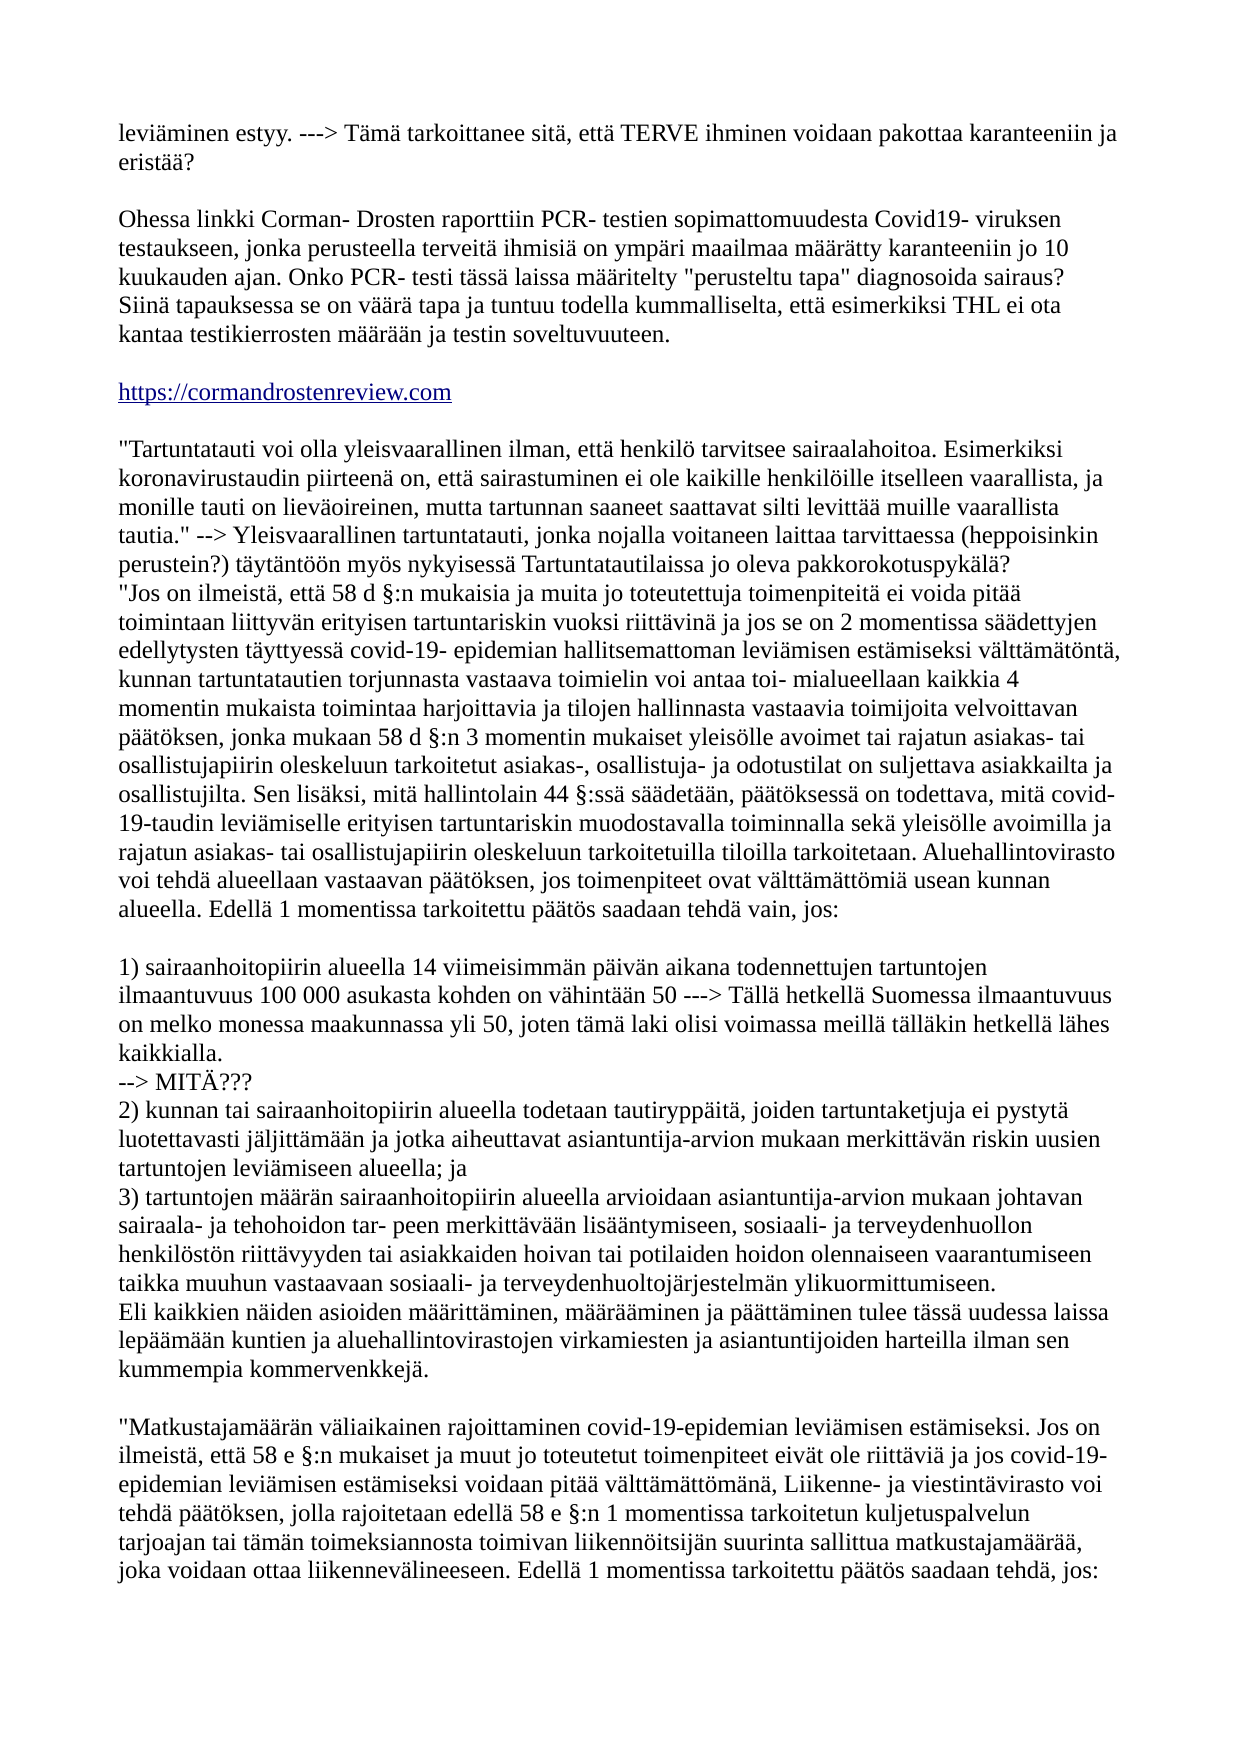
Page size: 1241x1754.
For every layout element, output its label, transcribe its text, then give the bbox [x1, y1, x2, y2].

text 2) kunnan tai sairaanhoitopiirin alueella todetaan tautiryppäitä, joiden tartuntaketjuja ei pystytä luotettavasti jäljittämään ja jotka aiheuttavat asiantuntija-arvion mukaan merkittävän riskin uusien tartuntojen leviämiseen alueella; ja [118, 1096, 1122, 1182]
text leviäminen estyy. ---> Tämä tarkoittanee sitä, että TERVE ihminen voidaan pakottaa karanteeniin ja eristää? [118, 118, 1122, 176]
text "Matkustajamäärän väliaikainen rajoittaminen covid-19-epidemian leviämisen estämiseksi. Jos on ilmeistä, että 58 e §:n mukaiset ja muut jo toteutetut toimenpiteet eivät ole riittäviä ja jos covid-19-epidemian leviämisen estämiseksi voidaan pitää välttämättömänä, Liikenne- ja viestintävirasto voi tehdä päätöksen, jolla rajoitetaan edellä 58 e §:n 1 momentissa tarkoitetun kuljetuspalvelun tarjoajan tai tämän toimeksiannosta toimivan liikennöitsijän suurinta sallittua matkustajamäärää, joka voidaan ottaa liikennevälineeseen. Edellä 1 momentissa tarkoitettu päätös saadaan tehdä, jos: [118, 1412, 1122, 1584]
text "Tartuntatauti voi olla yleisvaarallinen ilman, että henkilö tarvitsee sairaalahoitoa. Esimerkiksi koronavirustaudin piirteenä on, että sairastuminen ei ole kaikille henkilöille itselleen vaarallista, ja monille tauti on lieväoireinen, mutta tartunnan saaneet saattavat silti levittää muille vaarallista tautia." --> Yleisvaarallinen tartuntatauti, jonka nojalla voitaneen laittaa tarvittaessa (heppoisinkin perustein?) täytäntöön myös nykyisessä Tartuntatautilaissa jo oleva pakkorokotuspykälä? [118, 434, 1122, 578]
text "Jos on ilmeistä, että 58 d §:n mukaisia ja muita jo toteutettuja toimenpiteitä ei voida pitää toimintaan liittyvän erityisen tartuntariskin vuoksi riittävinä ja jos se on 2 momentissa säädettyjen edellytysten täyttyessä covid-19- epidemian hallitsemattoman leviämisen estämiseksi välttämätöntä, kunnan tartuntatautien torjunnasta vastaava toimielin voi antaa toi- mialueellaan kaikkia 4 momentin mukaista toimintaa harjoittavia ja tilojen hallinnasta vastaavia toimijoita velvoittavan päätöksen, jonka mukaan 58 d §:n 3 momentin mukaiset yleisölle avoimet tai rajatun asiakas- tai osallistujapiirin oleskeluun tarkoitetut asiakas-, osallistuja- ja odotustilat on suljettava asiakkailta ja osallistujilta. Sen lisäksi, mitä hallintolain 44 §:ssä säädetään, päätöksessä on todettava, mitä covid-19-taudin leviämiselle erityisen tartuntariskin muodostavalla toiminnalla sekä yleisölle avoimilla ja rajatun asiakas- tai osallistujapiirin oleskeluun tarkoitetuilla tiloilla tarkoitetaan. Aluehallintovirasto voi tehdä alueellaan vastaavan päätöksen, jos toimenpiteet ovat välttämättömiä usean kunnan alueella. Edellä 1 momentissa tarkoitettu päätös saadaan tehdä vain, jos: [118, 578, 1122, 923]
text 1) sairaanhoitopiirin alueella 14 viimeisimmän päivän aikana todennettujen tartuntojen ilmaantuvuus 100 000 asukasta kohden on vähintään 50 ---> Tällä hetkellä Suomessa ilmaantuvuus on melko monessa maakunnassa yli 50, joten tämä laki olisi voimassa meillä tälläkin hetkellä lähes kaikkialla. [118, 952, 1122, 1067]
text 3) tartuntojen määrän sairaanhoitopiirin alueella arvioidaan asiantuntija-arvion mukaan johtavan sairaala- ja tehohoidon tar- peen merkittävään lisääntymiseen, sosiaali- ja terveydenhuollon henkilöstön riittävyyden tai asiakkaiden hoivan tai potilaiden hoidon olennaiseen vaarantumiseen taikka muuhun vastaavaan sosiaali- ja terveydenhuoltojärjestelmän ylikuormittumiseen. [118, 1182, 1122, 1297]
text Eli kaikkien näiden asioiden määrittäminen, määrääminen ja päättäminen tulee tässä uudessa laissa lepäämään kuntien ja aluehallintovirastojen virkamiesten ja asiantuntijoiden harteilla ilman sen kummempia kommervenkkejä. [118, 1297, 1122, 1383]
text https://cormandrostenreview.com [118, 377, 1122, 406]
text Ohessa linkki Corman- Drosten raporttiin PCR- testien sopimattomuudesta Covid19- viruksen testaukseen, jonka perusteella terveitä ihmisiä on ympäri maailmaa määrätty karanteeniin jo 10 kuukauden ajan. Onko PCR- testi tässä laissa määritelty "perusteltu tapa" diagnosoida sairaus? Siinä tapauksessa se on väärä tapa ja tuntuu todella kummalliselta, että esimerkiksi THL ei ota kantaa testikierrosten määrään ja testin soveltuvuuteen. [118, 204, 1122, 348]
text --> MITÄ??? [118, 1067, 1122, 1096]
